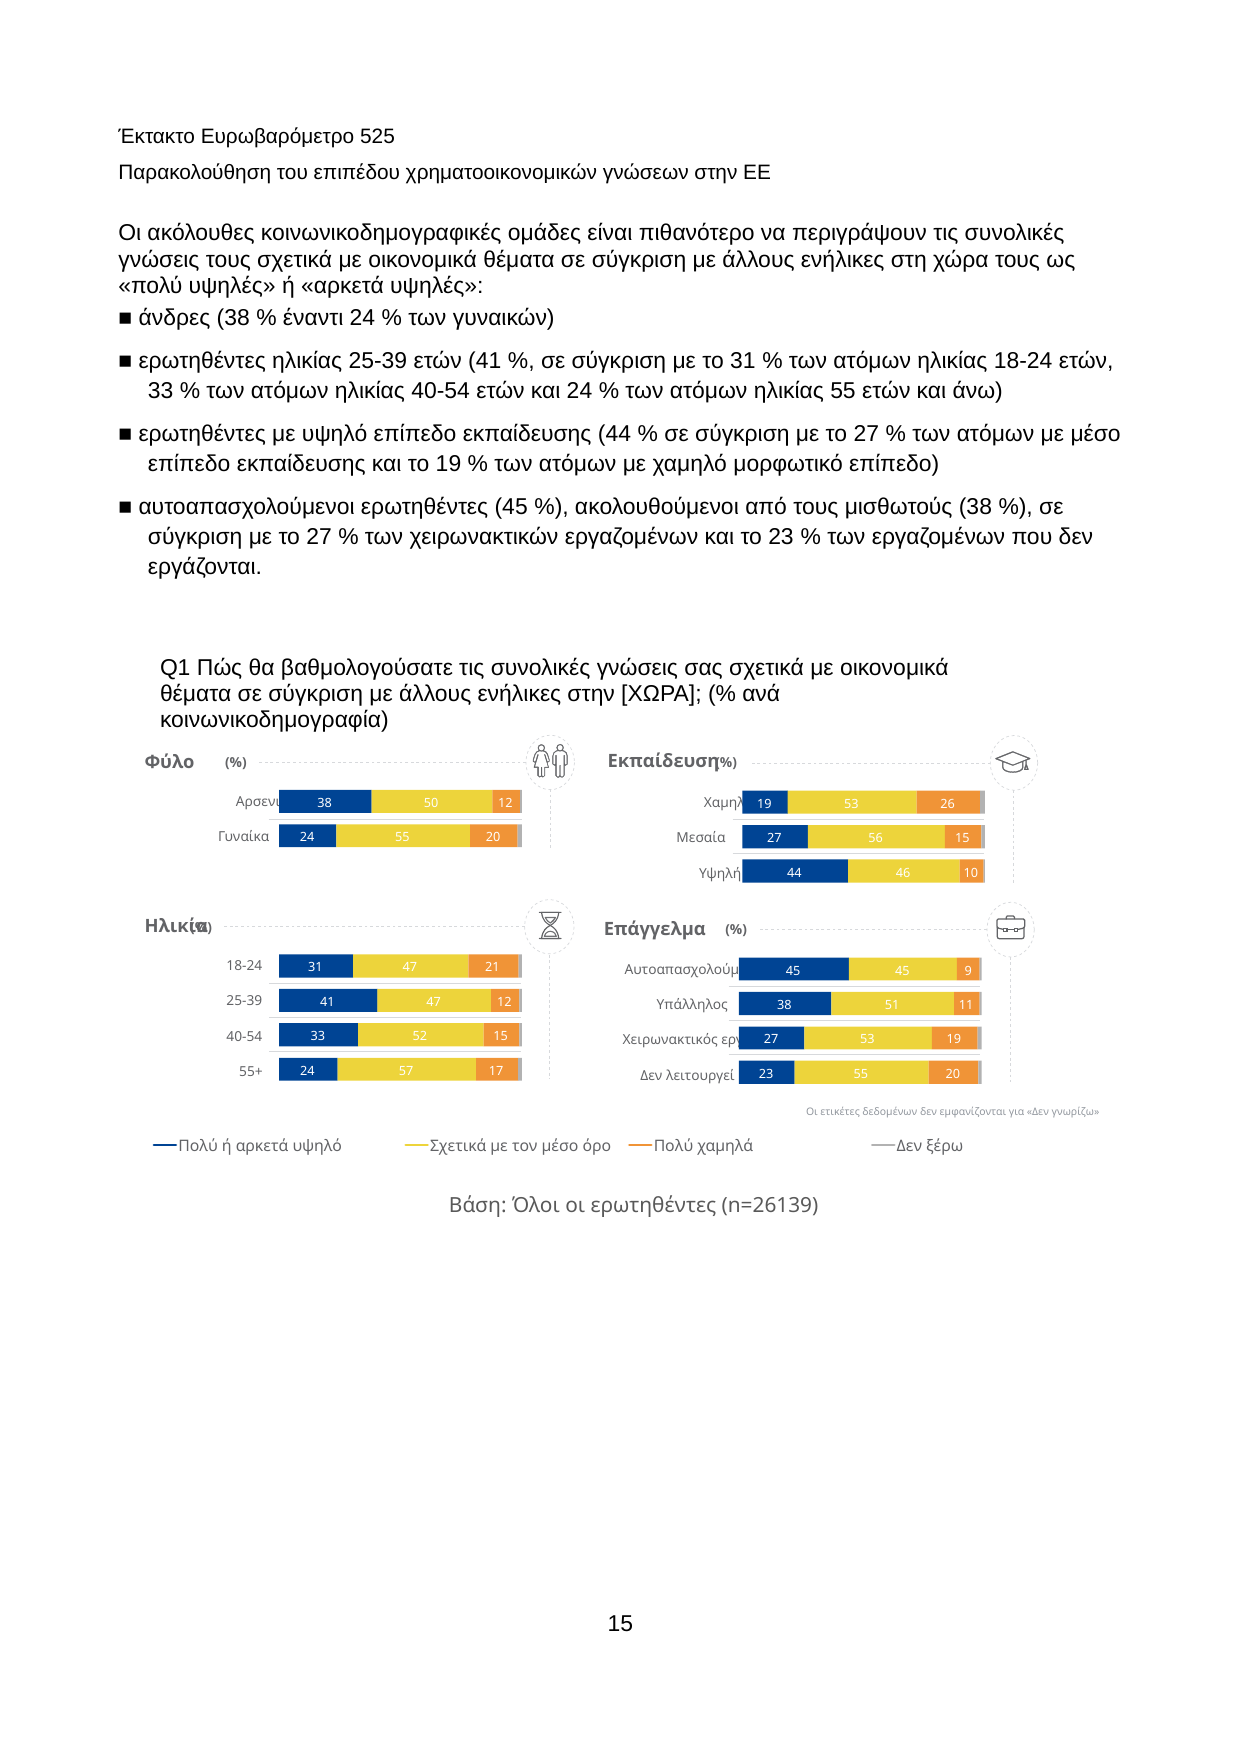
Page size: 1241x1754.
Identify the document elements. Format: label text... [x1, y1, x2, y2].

list ■ ερωτηθέντες με υψηλό επίπεδο εκπαίδευσης (44 % σε σύγκριση με το 27 % των ατόμων με μέσο επίπεδο εκπαίδευσης και το 19 % των ατόμων με χαμηλό μορφωτικό επίπεδο) [118, 420, 1122, 476]
text Οι ακόλουθες κοινωνικοδημογραφικές ομάδες είναι πιθανότερο να περιγράψουν τις συνολικές γνώσεις τους σχετικά με οικονομικά θέματα σε σύγκριση με άλλους ενήλικες στη χώρα τους ως «πολύ υψηλές» ή «αρκετά υψηλές»: [118, 219, 1122, 298]
list ■ ερωτηθέντες ηλικίας 25-39 ετών (41 %, σε σύγκριση με το 31 % των ατόμων ηλικίας 18-24 ετών, 33 % των ατόμων ηλικίας 40-54 ετών και 24 % των ατόμων ηλικίας 55 ετών και άνω) [118, 347, 1122, 403]
list ■ άνδρες (38 % έναντι 24 % των γυναικών) [118, 304, 1122, 331]
list ■ αυτοαπασχολούμενοι ερωτηθέντες (45 %), ακολουθούμενοι από τους μισθωτούς (38 %), σε σύγκριση με το 27 % των χειρωνακτικών εργαζομένων και το 23 % των εργαζομένων που δεν εργάζονται. [118, 493, 1122, 579]
